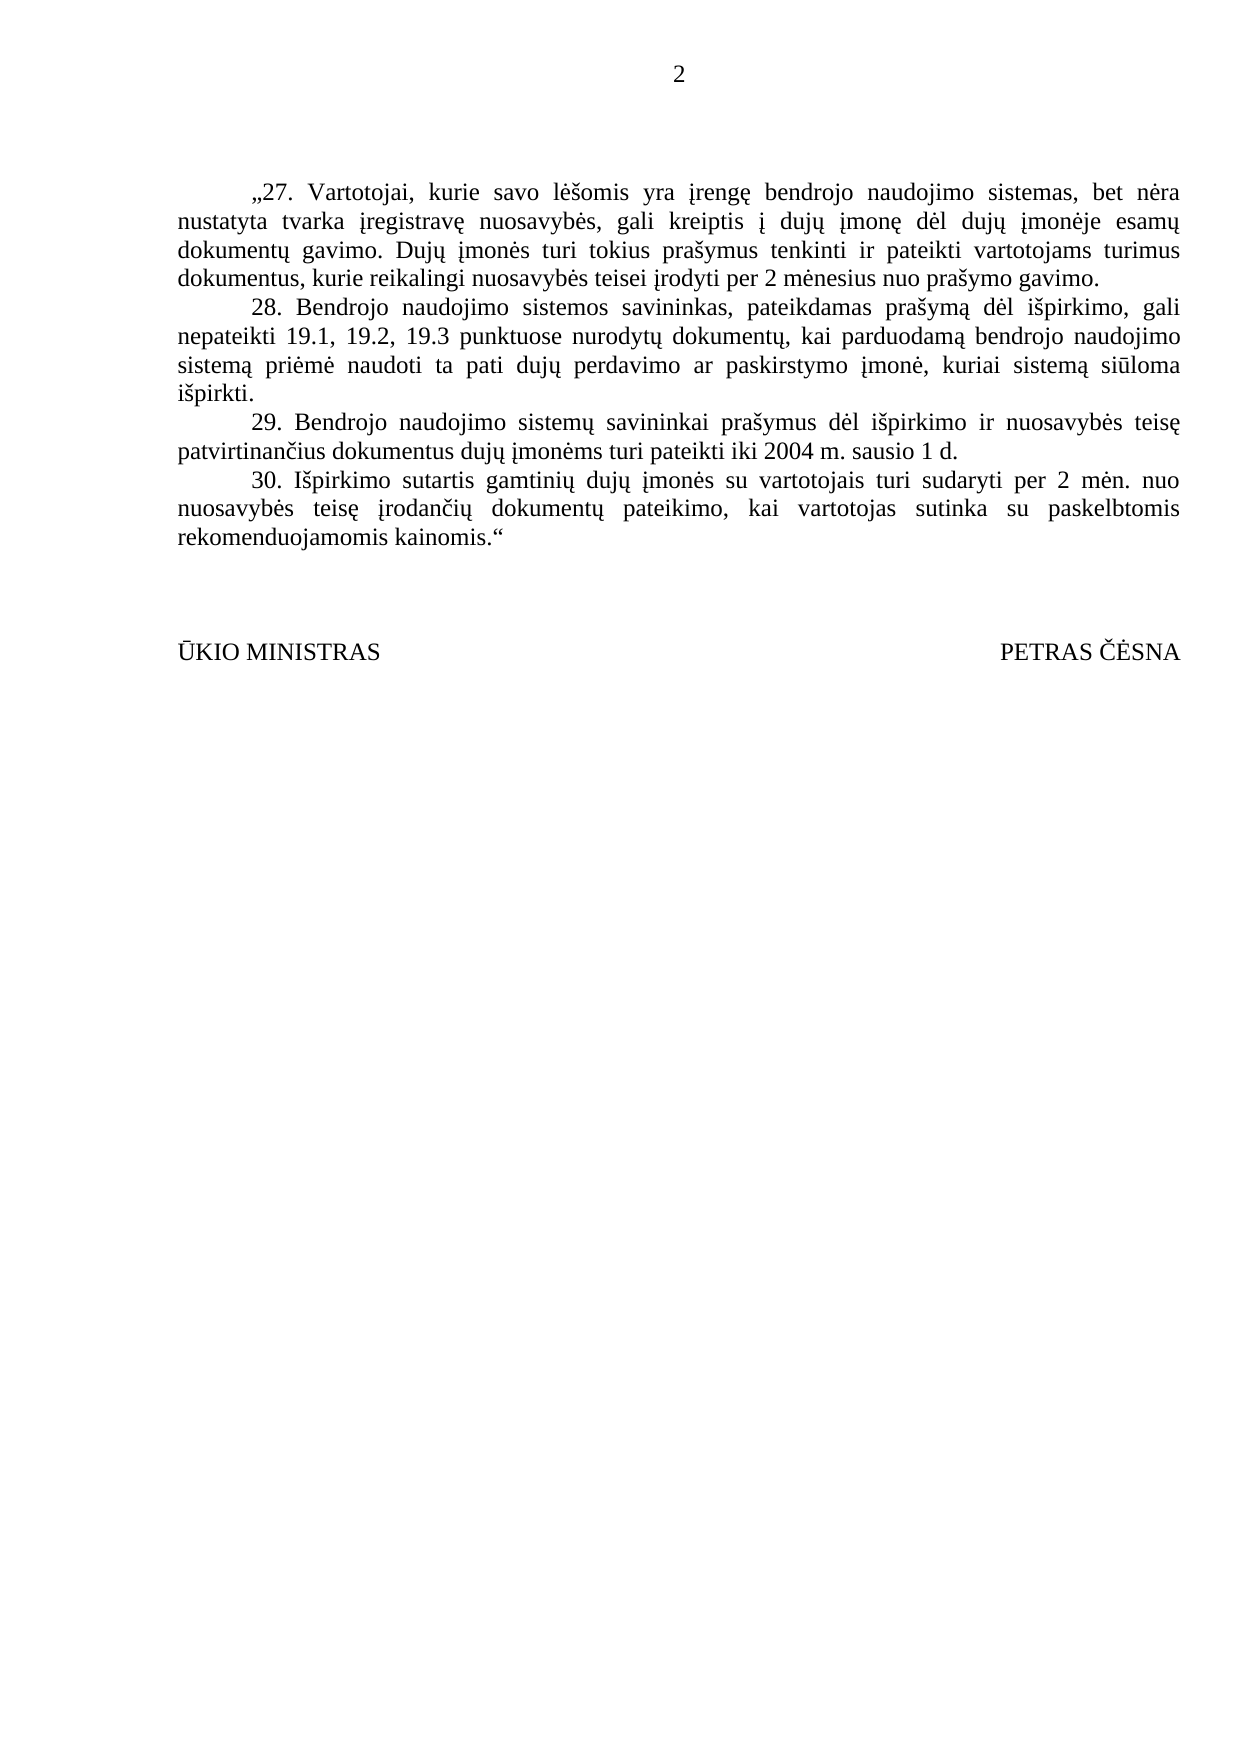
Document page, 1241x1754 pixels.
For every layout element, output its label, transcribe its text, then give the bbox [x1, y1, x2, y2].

text 30. Išpirkimo sutartis gamtinių dujų įmonės su vartotojais turi sudaryti per 2 mėn. nuo nuosavybės teisę įrodančių dokumentų pateikimo, kai vartotojas sutinka su paskelbtomis rekomenduojamomis kainomis.“ [177, 465, 1181, 551]
text ŪKIO MINISTRAS PETRAS ČĖSNA [177, 637, 1181, 666]
text „27. Vartotojai, kurie savo lėšomis yra įrengę bendrojo naudojimo sistemas, bet nėra nustatyta tvarka įregistravę nuosavybės, gali kreiptis į dujų įmonę dėl dujų įmonėje esamų dokumentų gavimo. Dujų įmonės turi tokius prašymus tenkinti ir pateikti vartotojams turimus dokumentus, kurie reikalingi nuosavybės teisei įrodyti per 2 mėnesius nuo prašymo gavimo. [177, 177, 1181, 292]
text 29. Bendrojo naudojimo sistemų savininkai prašymus dėl išpirkimo ir nuosavybės teisę patvirtinančius dokumentus dujų įmonėms turi pateikti iki 2004 m. sausio 1 d. [177, 407, 1181, 465]
text 28. Bendrojo naudojimo sistemos savininkas, pateikdamas prašymą dėl išpirkimo, gali nepateikti 19.1, 19.2, 19.3 punktuose nurodytų dokumentų, kai parduodamą bendrojo naudojimo sistemą priėmė naudoti ta pati dujų perdavimo ar paskirstymo įmonė, kuriai sistemą siūloma išpirkti. [177, 292, 1181, 407]
